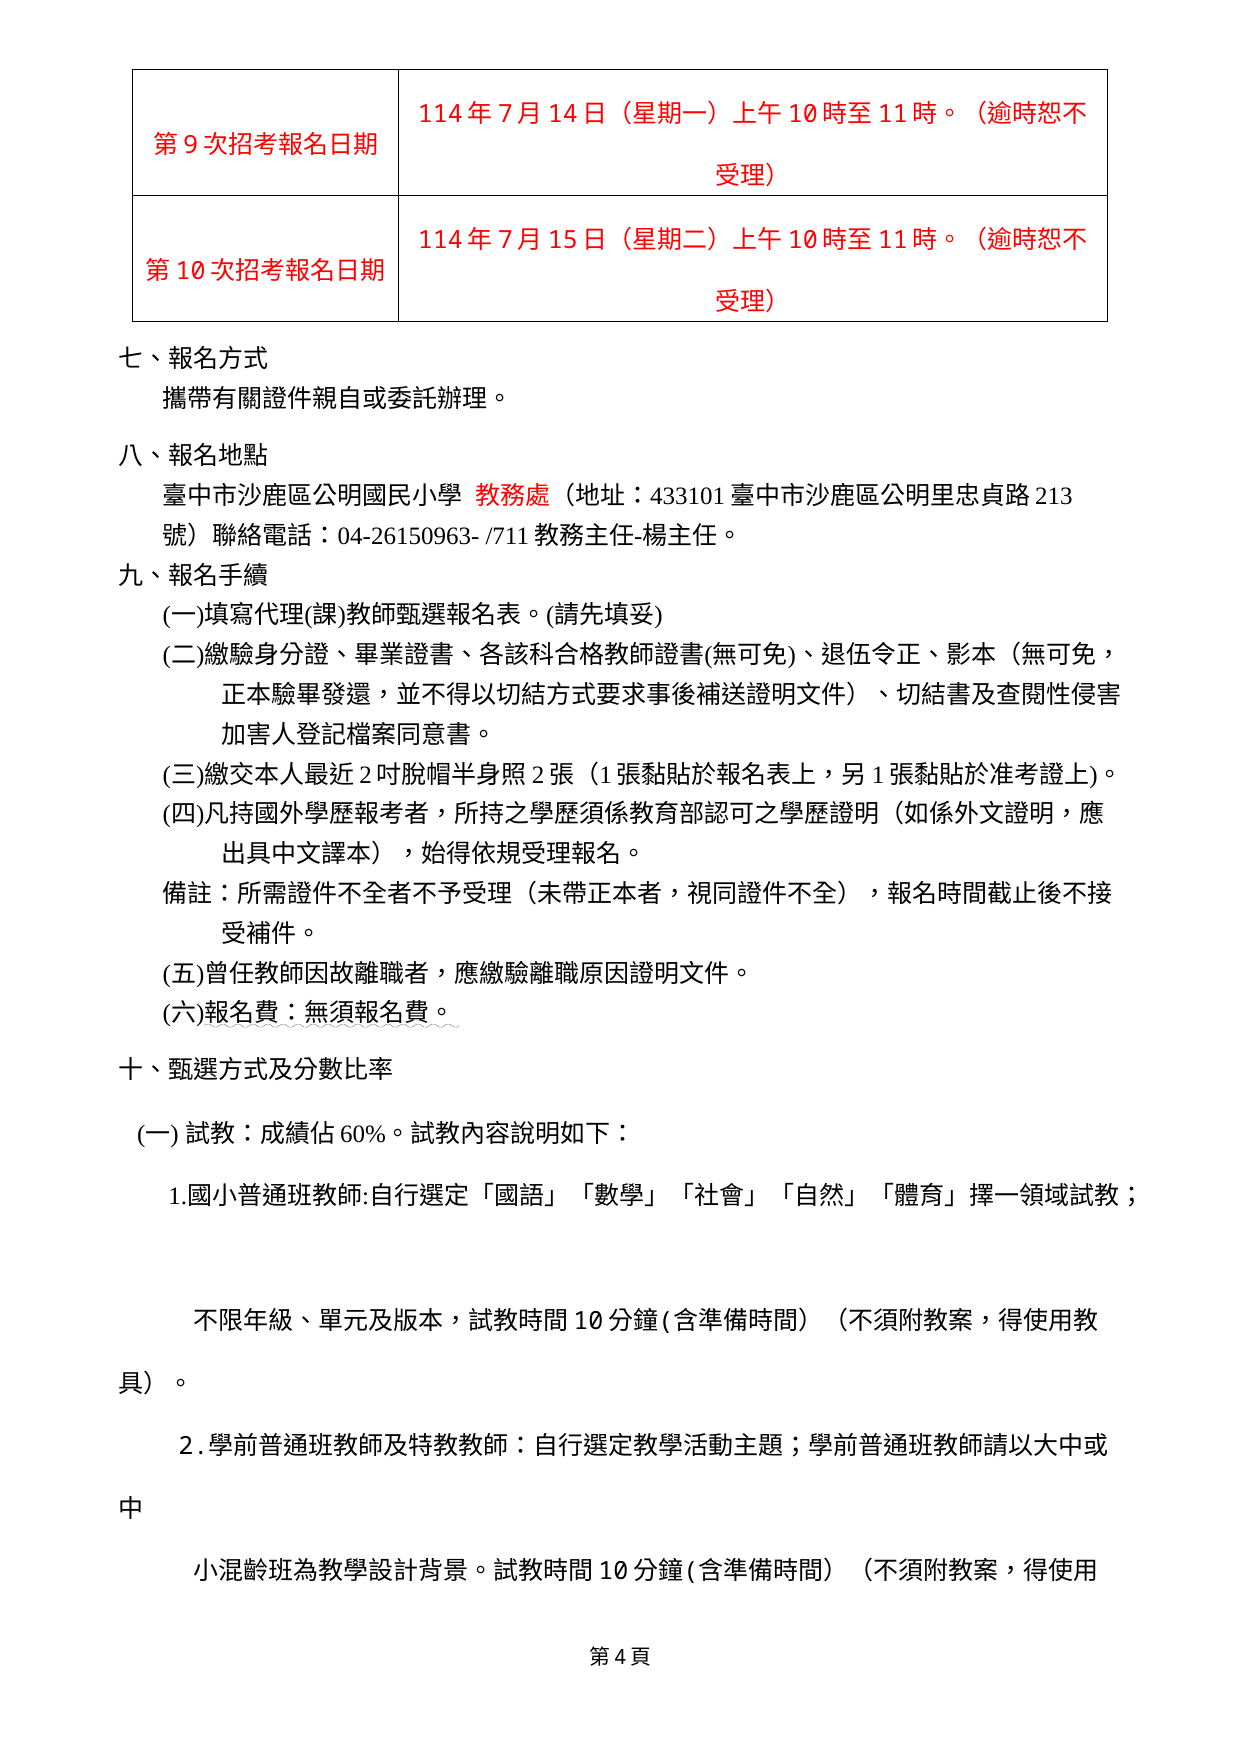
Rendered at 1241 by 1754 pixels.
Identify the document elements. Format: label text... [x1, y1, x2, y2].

text (三)繳交本人最近2吋脫帽半身照2張（1張黏貼於報名表上，另1張黏貼於准考證上)。 [162, 754, 1122, 790]
text 1.國小普通班教師:自行選定「國語」「數學」「社會」「自然」「體育」擇一領域試教； [118, 1152, 1122, 1277]
table_cell 114年7月15日（星期二）上午10時至11時。（逾時恕不受理） [399, 196, 1107, 321]
text 七、報名方式 [118, 339, 1122, 375]
text (一) 試教：成績佔60%。試教內容說明如下： [118, 1090, 1122, 1152]
text 2.學前普通班教師及特教教師：自行選定教學活動主題；學前普通班教師請以大中或中 [118, 1402, 1122, 1527]
text 十、甄選方式及分數比率 [118, 1050, 1122, 1086]
text 不限年級、單元及版本，試教時間10分鐘(含準備時間）（不須附教案，得使用教具）。 [118, 1277, 1122, 1402]
text 九、報名手續 [118, 555, 1122, 591]
text 臺中市沙鹿區公明國民小學 教務處（地址：433101臺中市沙鹿區公明里忠貞路213號）聯絡電話：04-26150963- /711教務主任-楊主任。 [162, 476, 1122, 552]
text 備註：所需證件不全者不予受理（未帶正本者，視同證件不全），報名時間截止後不接受補件。 [162, 873, 1122, 949]
text 攜帶有關證件親自或委託辦理。 [162, 379, 1122, 415]
text (四)凡持國外學歷報考者，所持之學歷須係教育部認可之學歷證明（如係外文證明，應出具中文譯本），始得依規受理報名。 [162, 794, 1122, 870]
text 小混齡班為教學設計背景。試教時間10分鐘(含準備時間）（不須附教案，得使用 [118, 1527, 1122, 1590]
text (五)曾任教師因故離職者，應繳驗離職原因證明文件。 [162, 953, 1122, 989]
table_cell 114年7月14日（星期一）上午10時至11時。（逾時恕不受理） [399, 70, 1107, 194]
text (一)填寫代理(課)教師甄選報名表。(請先填妥) [162, 595, 1122, 631]
table_cell 第10次招考報名日期 [133, 196, 398, 321]
text 八、報名地點 [118, 436, 1122, 472]
table_cell 第9次招考報名日期 [133, 70, 398, 194]
text (六)報名費：無須報名費。 [162, 993, 1122, 1029]
text (二)繳驗身分證、畢業證書、各該科合格教師證書(無可免)、退伍令正、影本（無可免，正本驗畢發還，並不得以切結方式要求事後補送證明文件）、切結書及查閱性侵害加害人登記檔案同意書。 [162, 635, 1122, 751]
